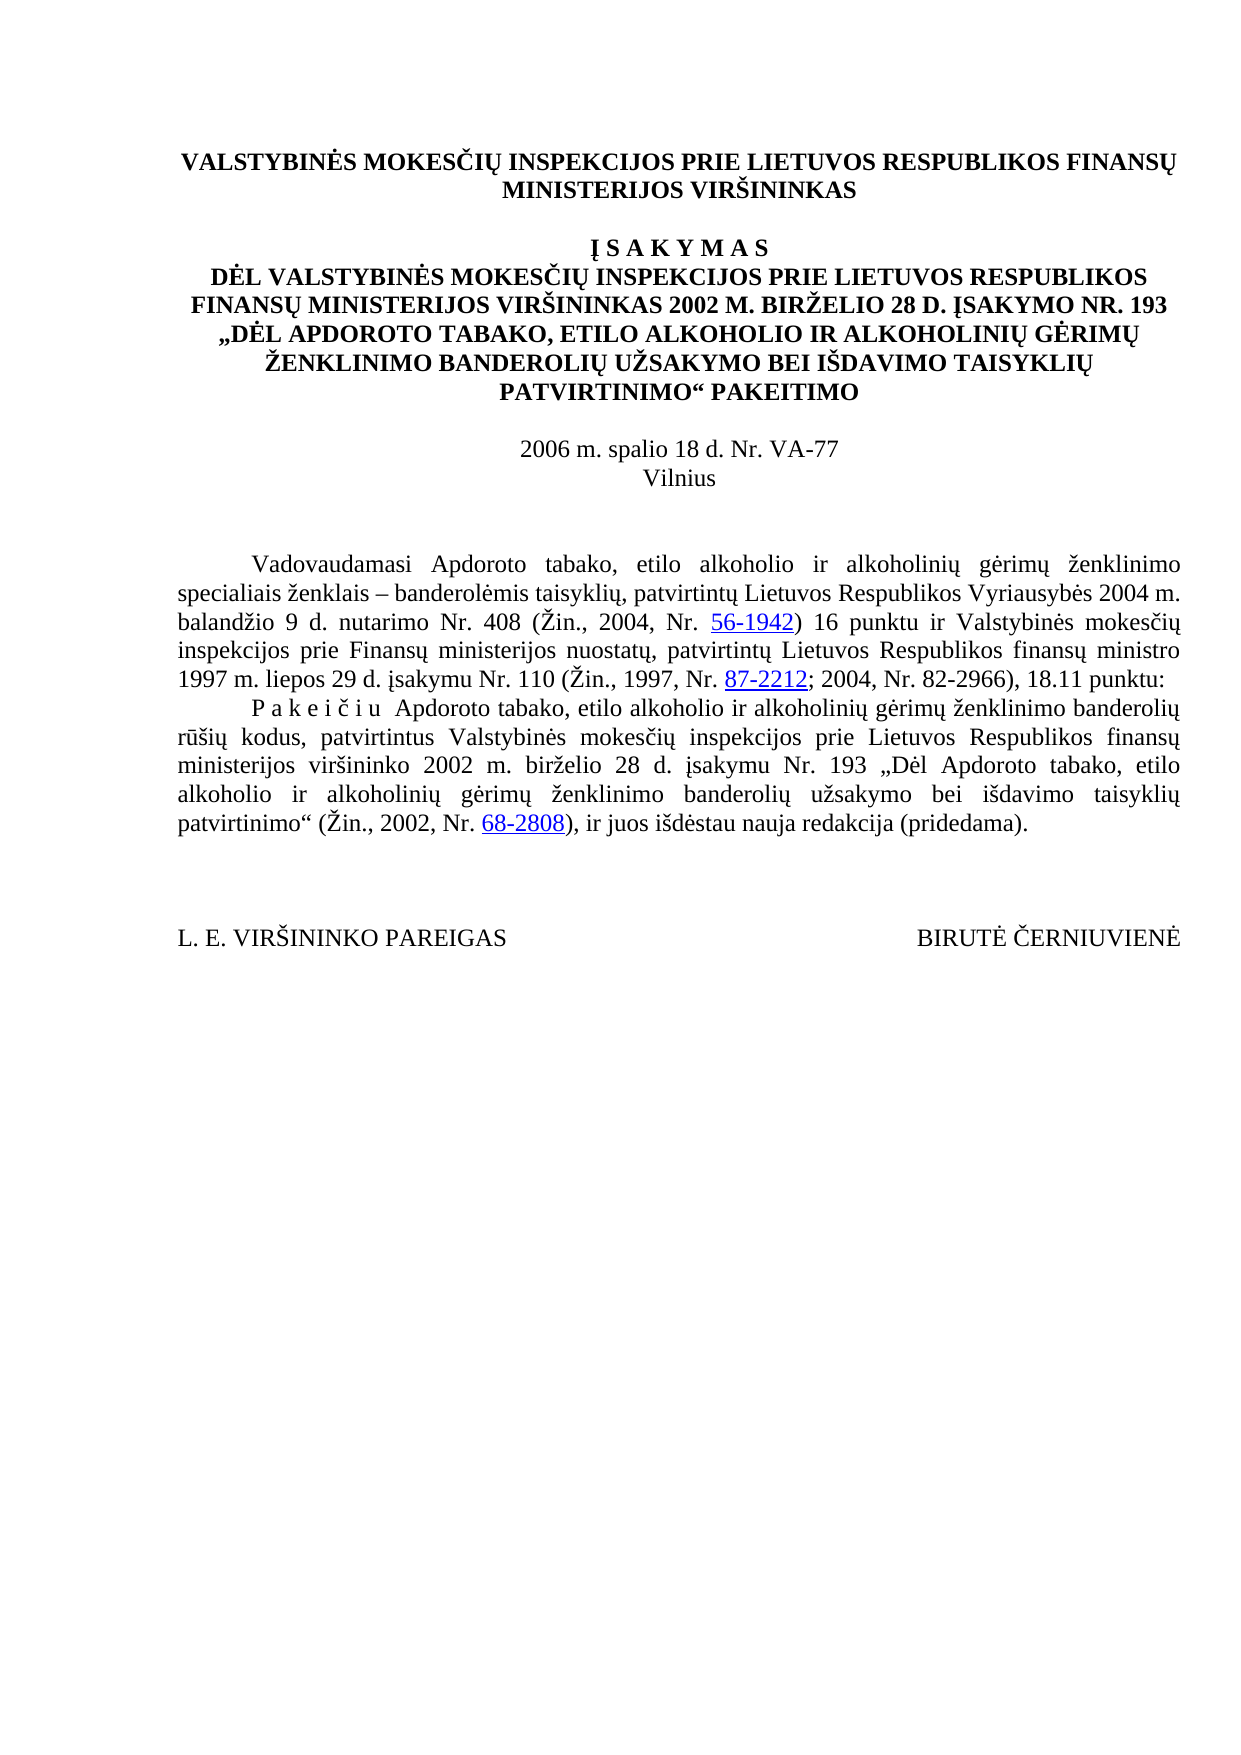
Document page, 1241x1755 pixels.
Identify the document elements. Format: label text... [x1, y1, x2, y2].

text Pakeičiu Apdoroto tabako, etilo alkoholio ir alkoholinių gėrimų ženklinimo banderolių rūšių kodus, patvirtintus Valstybinės mokesčių inspekcijos prie Lietuvos Respublikos finansų ministerijos viršininko 2002 m. birželio 28 d. įsakymu Nr. 193 „Dėl Apdoroto tabako, etilo alkoholio ir alkoholinių gėrimų ženklinimo banderolių užsakymo bei išdavimo taisyklių patvirtinimo“ (Žin., 2002, Nr. 68-2808), ir juos išdėstau nauja redakcija (pridedama). [177, 693, 1181, 837]
text Vilnius [177, 463, 1181, 492]
text L. E. VIRŠININKO PAREIGAS BIRUTĖ ČERNIUVIENĖ [177, 923, 1181, 952]
text Į S A K Y M A S [177, 233, 1181, 262]
text VALSTYBINĖS MOKESČIŲ INSPEKCIJOS PRIE LIETUVOS RESPUBLIKOS FINANSŲ MINISTERIJOS VIRŠININKAS [177, 147, 1181, 204]
text DĖL VALSTYBINĖS MOKESČIŲ INSPEKCIJOS PRIE LIETUVOS RESPUBLIKOS FINANSŲ MINISTERIJOS VIRŠININKAS 2002 M. BIRŽELIO 28 D. ĮSAKYMO NR. 193 „DĖL APDOROTO TABAKO, ETILO ALKOHOLIO IR ALKOHOLINIŲ GĖRIMŲ ŽENKLINIMO BANDEROLIŲ UŽSAKYMO BEI IŠDAVIMO TAISYKLIŲ PATVIRTINIMO“ PAKEITIMO [177, 262, 1181, 406]
text 2006 m. spalio 18 d. Nr. VA-77 [177, 434, 1181, 463]
text Vadovaudamasi Apdoroto tabako, etilo alkoholio ir alkoholinių gėrimų ženklinimo specialiais ženklais – banderolėmis taisyklių, patvirtintų Lietuvos Respublikos Vyriausybės 2004 m. balandžio 9 d. nutarimo Nr. 408 (Žin., 2004, Nr. 56-1942) 16 punktu ir Valstybinės mokesčių inspekcijos prie Finansų ministerijos nuostatų, patvirtintų Lietuvos Respublikos finansų ministro 1997 m. liepos 29 d. įsakymu Nr. 110 (Žin., 1997, Nr. 87-2212; 2004, Nr. 82-2966), 18.11 punktu: [177, 549, 1181, 693]
